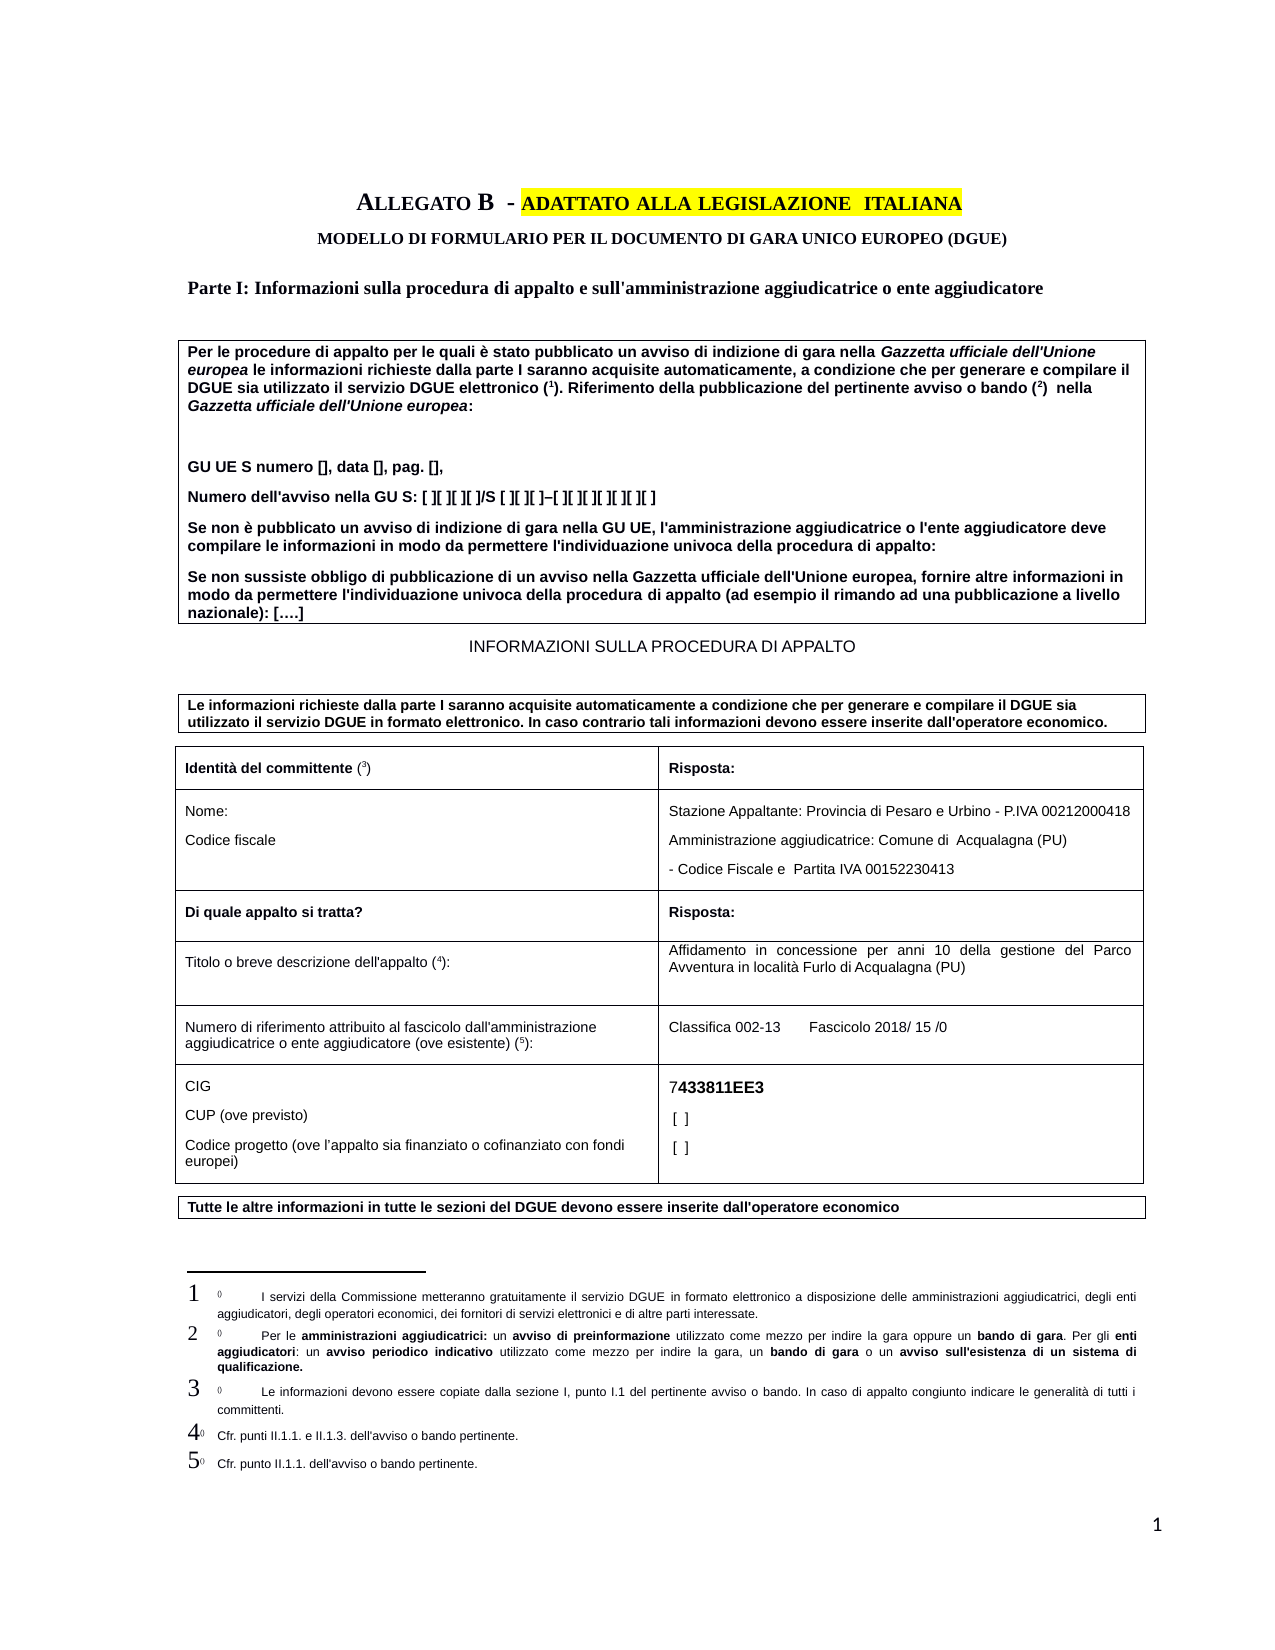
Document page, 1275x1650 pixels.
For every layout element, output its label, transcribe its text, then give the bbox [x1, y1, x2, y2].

table_cell Di quale appalto si tratta? [176, 891, 658, 941]
table_header Identità del committente () [176, 747, 658, 789]
text Modello di formulario per il documento di gara unico europeo (DGUE) [187, 229, 1137, 248]
table_cell Numero di riferimento attribuito al fascicolo dall'amministrazione aggiudicatrice o ente aggiudicatore (ove esistente) (): [176, 1006, 658, 1064]
table_cell Classifica 002-13 Fascicolo 2018/ 15 /0 [659, 1006, 1143, 1064]
table_cell CIG CUP (ove previsto) Codice progetto (ove l’appalto sia finanziato o cofinanziato con fondi europei) [176, 1065, 658, 1182]
text Se non è pubblicato un avviso di indizione di gara nella GU UE, l'amministrazione aggiudicatrice o l'ente aggiudicatore deve compilare le informazioni in modo da permettere l'individuazione univoca della procedura di appalto: [179, 516, 1145, 555]
table_cell Risposta: [659, 891, 1143, 941]
table_cell Titolo o breve descrizione dell'appalto (): [176, 942, 658, 1005]
subtitle Allegato B - adattato alla legislazione italiana [187, 187, 1137, 216]
text Tutte le altre informazioni in tutte le sezioni del DGUE devono essere inserite dall'operatore economico [179, 1197, 1145, 1218]
text () Per le amministrazioni aggiudicatrici: un avviso di preinformazione utilizzato come mezzo per indire la gara oppure un bando di gara. Per gli enti aggiudicatori: un avviso periodico indicativo utilizzato come mezzo per indire la gara, un bando di gara o un avviso sull'esistenza di un sistema di qualificazione. [187, 1321, 1137, 1373]
text Numero dell'avviso nella GU S: [ ][ ][ ][ ]/S [ ][ ][ ]–[ ][ ][ ][ ][ ][ ][ ] [179, 485, 1145, 506]
table_cell Affidamento in concessione per anni 10 della gestione del Parco Avventura in località Furlo di Acqualagna (PU) [659, 942, 1143, 1005]
text Per le procedure di appalto per le quali è stato pubblicato un avviso di indizione di gara nella Gazzetta ufficiale dell'Unione europea le informazioni richieste dalla parte I saranno acquisite automaticamente, a condizione che per generare e compilare il DGUE sia utilizzato il servizio DGUE elettronico (). Riferimento della pubblicazione del pertinente avviso o bando () nella Gazzetta ufficiale dell'Unione europea: [179, 341, 1145, 415]
text () I servizi della Commissione metteranno gratuitamente il servizio DGUE in formato elettronico a disposizione delle amministrazioni aggiudicatrici, degli enti aggiudicatori, degli operatori economici, dei fornitori di servizi elettronici e di altre parti interessate. [187, 1278, 1137, 1321]
title Parte I: Informazioni sulla procedura di appalto e sull'amministrazione aggiudicatrice o ente aggiudicatore [187, 277, 1137, 298]
text Le informazioni richieste dalla parte I saranno acquisite automaticamente a condizione che per generare e compilare il DGUE sia utilizzato il servizio DGUE in formato elettronico. In caso contrario tali informazioni devono essere inserite dall'operatore economico. [179, 695, 1145, 732]
text GU UE S numero [], data [], pag. [], [179, 454, 1145, 476]
title Informazioni sulla procedura di appalto [187, 637, 1137, 656]
table_cell Stazione Appaltante: Provincia di Pesaro e Urbino - P.IVA 00212000418 Amministrazione aggiudicatrice: Comune di Acqualagna (PU) - Codice Fiscale e Partita IVA 00152230413 [659, 790, 1143, 890]
text Se non sussiste obbligo di pubblicazione di un avviso nella Gazzetta ufficiale dell'Unione europea, fornire altre informazioni in modo da permettere l'individuazione univoca della procedura di appalto (ad esempio il rimando ad una pubblicazione a livello nazionale): [….] [179, 564, 1145, 623]
table_cell 7433811EE3 [ ] [ ] [659, 1065, 1143, 1182]
table_cell Nome: Codice fiscale [176, 790, 658, 890]
table_header Risposta: [659, 747, 1143, 789]
